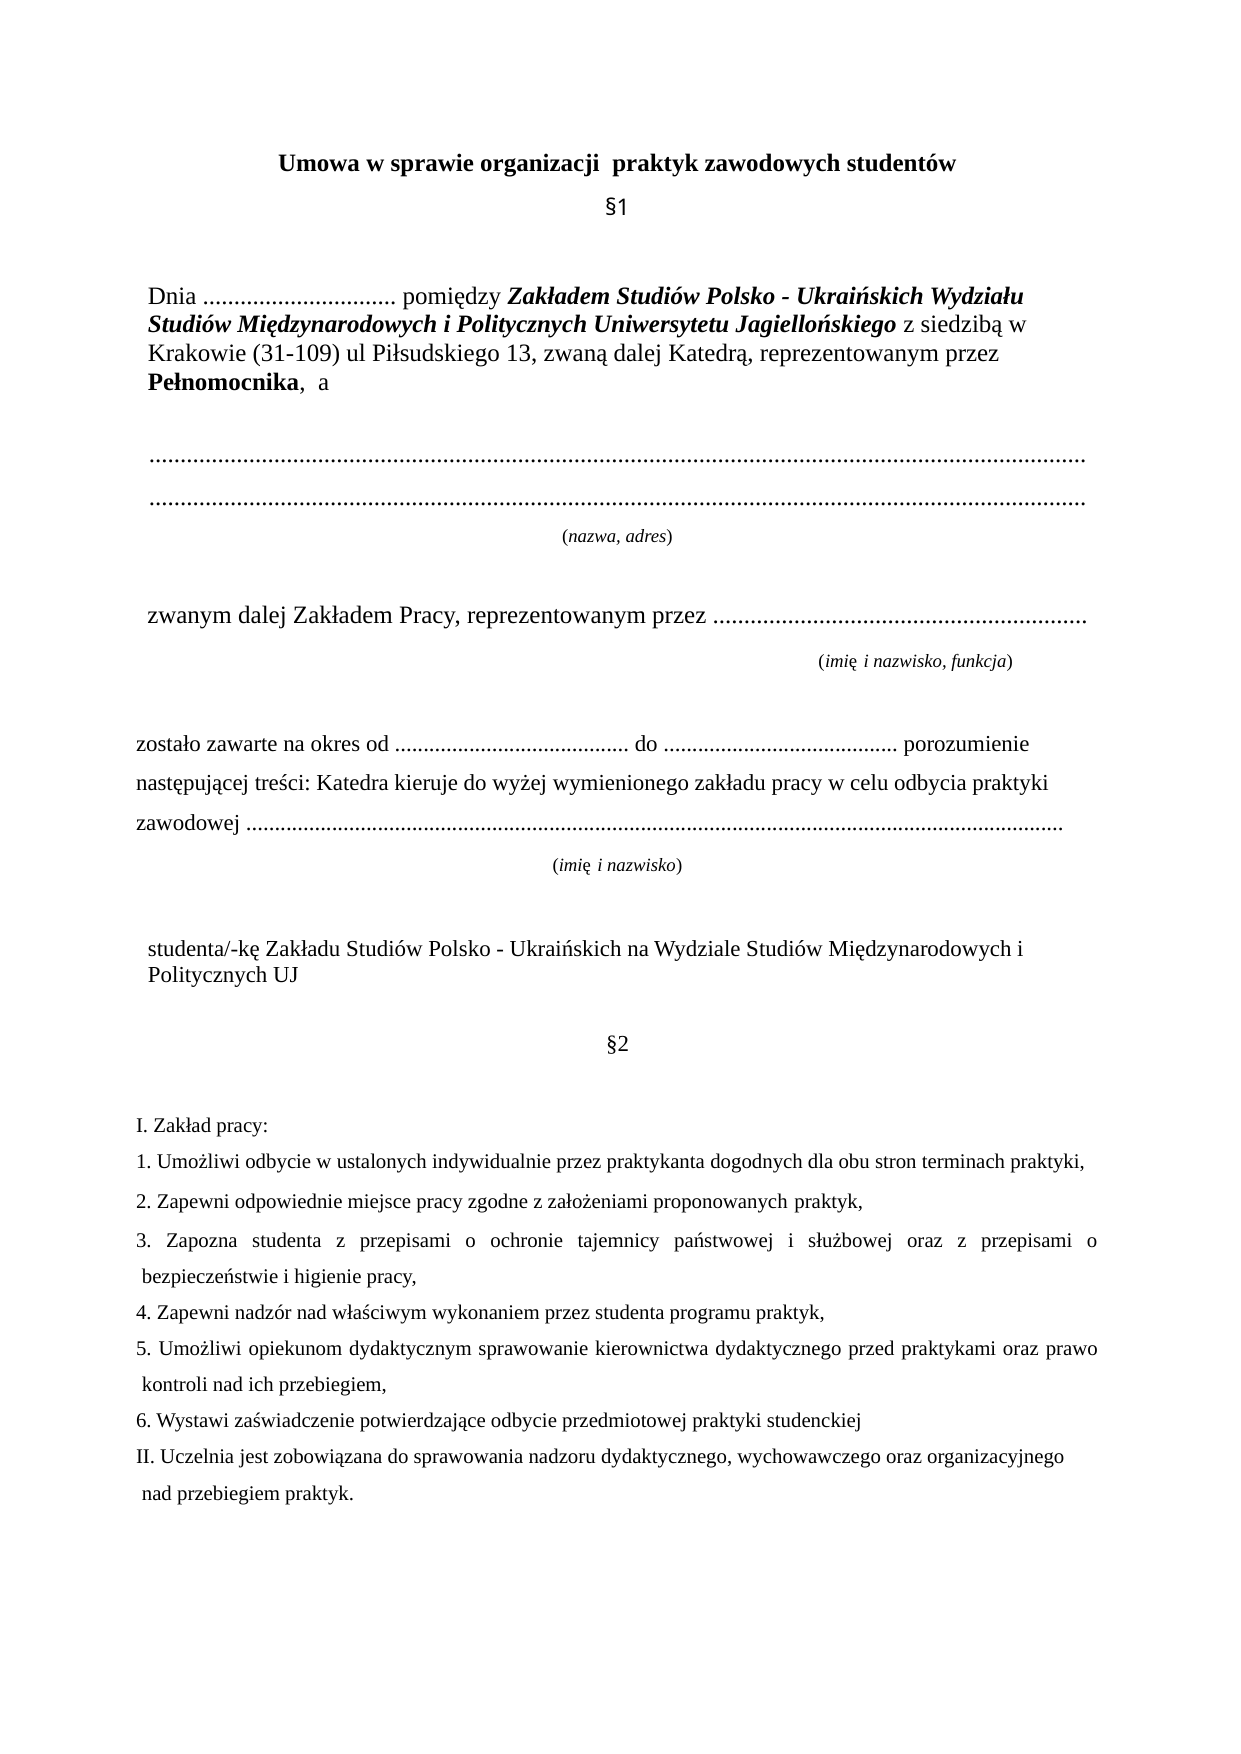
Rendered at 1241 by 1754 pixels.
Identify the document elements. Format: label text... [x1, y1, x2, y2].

text zwanym dalej Zakładem Pracy, reprezentowanym przez ............................................................ [136, 601, 1098, 629]
text 6. Wystawi zaświadczenie potwierdzające odbycie przedmiotowej praktyki studenckiej [136, 1408, 1098, 1432]
text §1 [136, 191, 1098, 222]
text §2 [136, 1030, 1098, 1057]
text 1. Umożliwi odbycie w ustalonych indywidualnie przez praktykanta dogodnych dla obu stron terminach praktyki, [136, 1149, 1098, 1173]
text (nazwa, adres) [136, 525, 1098, 547]
text studenta/-kę Zakładu Studiów Polsko - Ukraińskich na Wydziale Studiów Międzynarodowych i Politycznych UJ [148, 934, 1093, 987]
text (imię i nazwisko, funkcja) [136, 644, 1098, 672]
text zawodowej ............................................................................................................................................... [136, 809, 1098, 835]
text ...................................................................................................................................................... [136, 482, 1098, 511]
text Dnia ............................... pomiędzy Zakładem Studiów Polsko - Ukraińskich Wydziału Studiów Międzynarodowych i Politycznych Uniwersytetu Jagiellońskiego z siedzibą w Krakowie (31-109) ul Piłsudskiego 13, zwaną dalej Katedrą, reprezentowanym przez Pełnomocnika, a [148, 281, 1093, 396]
text 4. Zapewni nadzór nad właściwym wykonaniem przez studenta programu praktyk, [136, 1300, 1098, 1324]
text 5. Umożliwi opiekunom dydaktycznym sprawowanie kierownictwa dydaktycznego przed praktykami oraz prawo kontroli nad ich przebiegiem, [136, 1336, 1098, 1396]
text ...................................................................................................................................................... [136, 439, 1098, 468]
text Umowa w sprawie organizacji praktyk zawodowych studentów [136, 148, 1098, 176]
text I. Zakład pracy: [136, 1113, 1098, 1137]
text II. Uczelnia jest zobowiązana do sprawowania nadzoru dydaktycznego, wychowawczego oraz organizacyjnego nad przebiegiem praktyk. [136, 1444, 1098, 1504]
text (imię i nazwisko) [136, 848, 1098, 877]
text zostało zawarte na okres od ......................................... do ......................................... porozumienie [136, 730, 1098, 756]
text następującej treści: Katedra kieruje do wyżej wymienionego zakładu pracy w celu odbycia praktyki [136, 769, 1098, 796]
text 2. Zapewni odpowiednie miejsce pracy zgodne z założeniami proponowanych praktyk, [136, 1185, 1098, 1214]
text 3. Zapozna studenta z przepisami o ochronie tajemnicy państwowej i służbowej oraz z przepisami o bezpieczeństwie i higienie pracy, [136, 1228, 1098, 1288]
